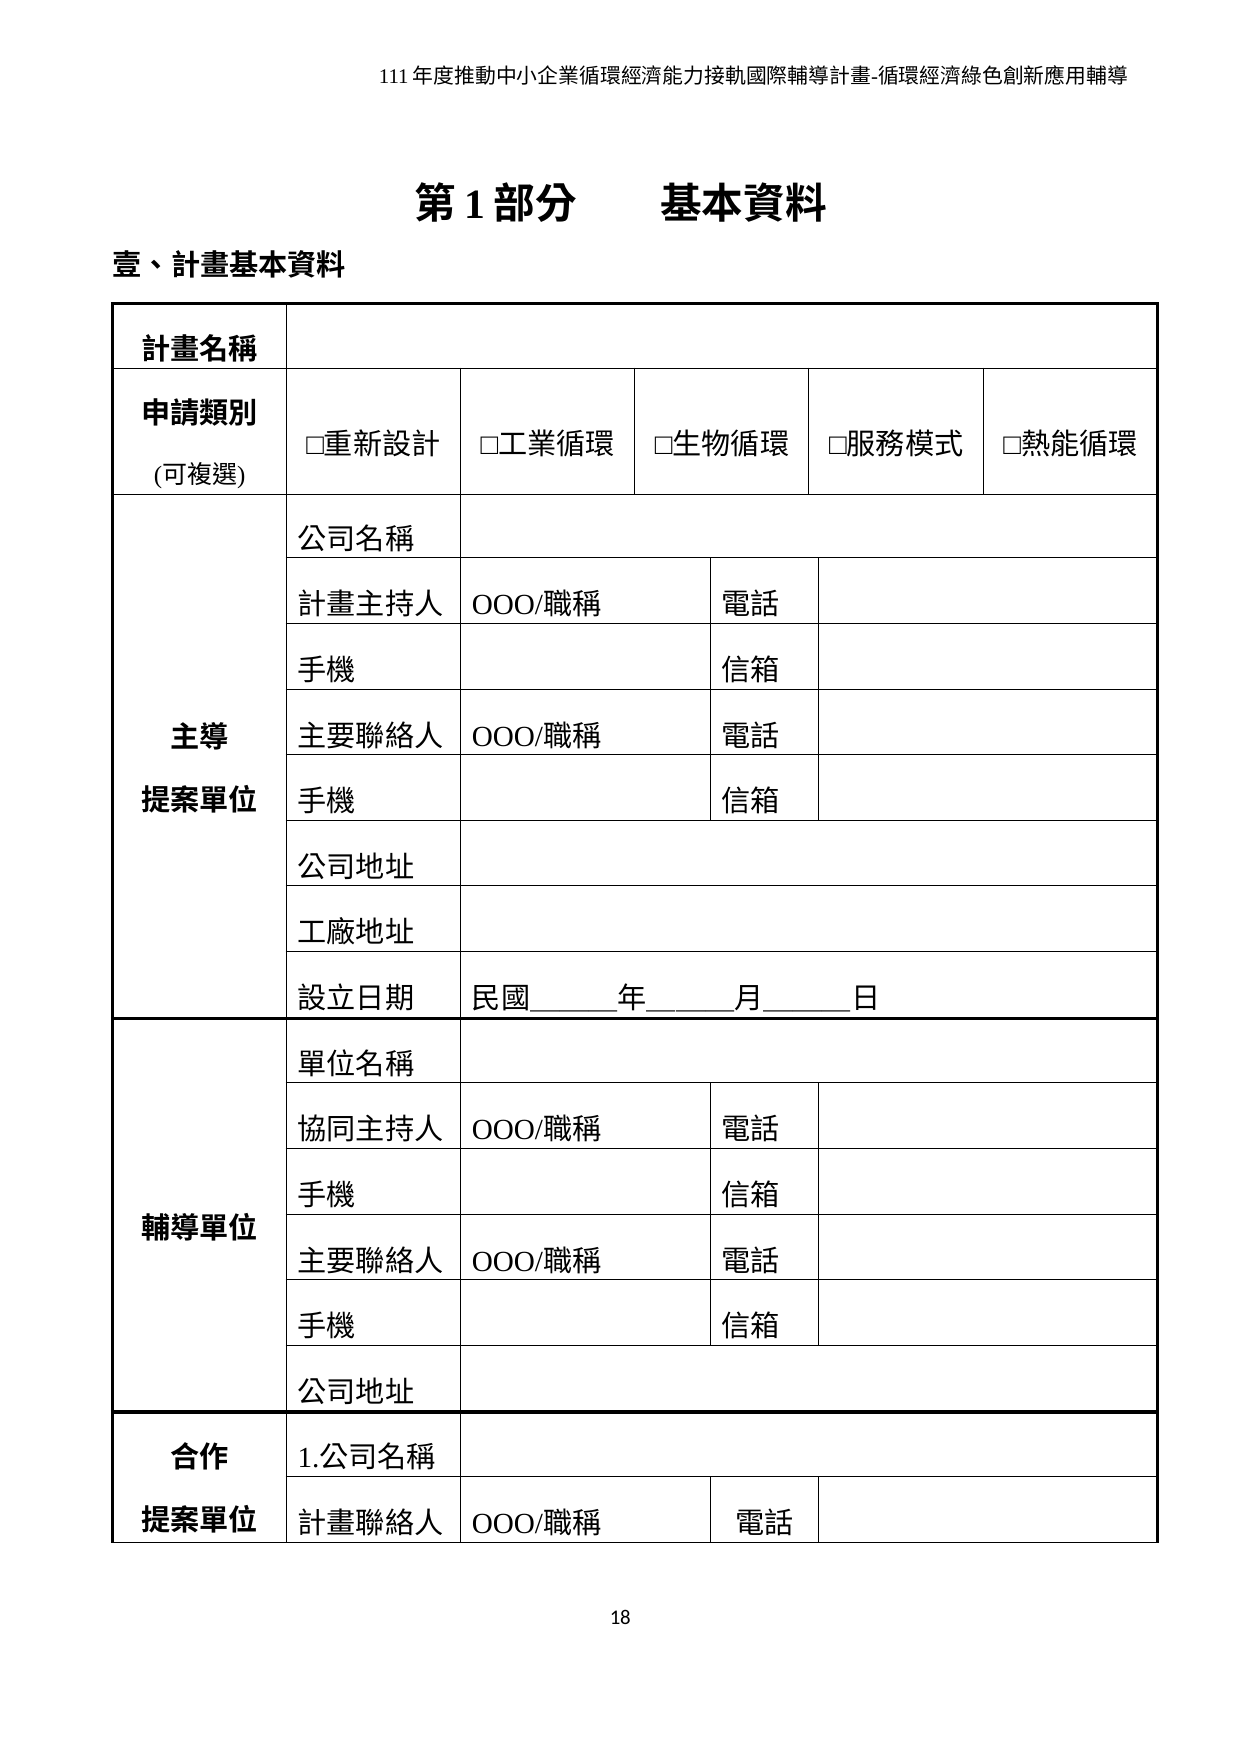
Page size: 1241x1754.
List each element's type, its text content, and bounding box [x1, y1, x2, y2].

table_cell [819, 558, 1156, 623]
table_cell 主要聯絡人 [287, 1215, 460, 1279]
table_cell 申請類別 (可複選) [114, 369, 286, 494]
table_header [287, 305, 1156, 368]
table_cell [819, 755, 1156, 820]
table_cell [461, 755, 710, 820]
table_cell 主導 提案單位 [114, 495, 286, 1017]
table_cell 電話 [711, 558, 818, 623]
table_cell OOO/職稱 [461, 558, 710, 623]
table_cell 電話 [711, 690, 818, 754]
table_cell 輔導單位 [114, 1020, 286, 1410]
table_cell 手機 [287, 624, 460, 688]
table_cell 手機 [287, 1149, 460, 1213]
table_cell 協同主持人 [287, 1083, 460, 1148]
table_cell [461, 1020, 1156, 1082]
table_cell 合作 提案單位 [114, 1414, 286, 1542]
table_cell [819, 1215, 1156, 1279]
table_cell 電話 [711, 1083, 818, 1148]
table_cell 民國＿＿＿年＿＿＿月＿＿＿日 [461, 952, 1156, 1017]
table_cell 工廠地址 [287, 886, 460, 951]
table_cell 計畫主持人 [287, 558, 460, 623]
table_cell OOO/職稱 [461, 690, 710, 754]
table_cell [461, 886, 1156, 951]
table_cell 公司地址 [287, 821, 460, 885]
table_cell 電話 [711, 1477, 818, 1542]
subtitle 壹、計畫基本資料 [112, 221, 1128, 283]
table_cell 主要聯絡人 [287, 690, 460, 754]
table_cell [819, 1477, 1156, 1542]
table_cell [461, 1149, 710, 1213]
table_cell [819, 1149, 1156, 1213]
table_cell □生物循環 [635, 369, 808, 494]
table_cell [819, 1083, 1156, 1148]
table_cell [461, 495, 1156, 557]
table_cell 單位名稱 [287, 1020, 460, 1082]
table_cell OOO/職稱 [461, 1215, 710, 1279]
table_cell 電話 [711, 1215, 818, 1279]
subtitle 第1部分 基本資料 [112, 158, 1128, 221]
table_cell [461, 624, 710, 688]
table_cell [819, 1280, 1156, 1345]
table_cell 計畫聯絡人 [287, 1477, 460, 1542]
table_cell 信箱 [711, 1149, 818, 1213]
table_cell 公司名稱 [287, 495, 460, 557]
table_cell 1.公司名稱 [287, 1414, 460, 1476]
table_cell [461, 1414, 1156, 1476]
table_header 計畫名稱 [114, 305, 286, 368]
table_cell □服務模式 [809, 369, 983, 494]
table_cell 信箱 [711, 624, 818, 688]
table_cell 信箱 [711, 1280, 818, 1345]
table_cell □重新設計 [287, 369, 460, 494]
table_cell 手機 [287, 1280, 460, 1345]
table_cell □工業循環 [461, 369, 634, 494]
table_cell [461, 821, 1156, 885]
table_cell OOO/職稱 [461, 1083, 710, 1148]
table_cell □熱能循環 [984, 369, 1156, 494]
table_cell [461, 1280, 710, 1345]
table_cell 公司地址 [287, 1346, 460, 1410]
table_cell 信箱 [711, 755, 818, 820]
table_cell OOO/職稱 [461, 1477, 710, 1542]
table_cell [819, 624, 1156, 688]
table_cell [819, 690, 1156, 754]
table_cell 設立日期 [287, 952, 460, 1017]
table_cell [461, 1346, 1156, 1410]
table_cell 手機 [287, 755, 460, 820]
